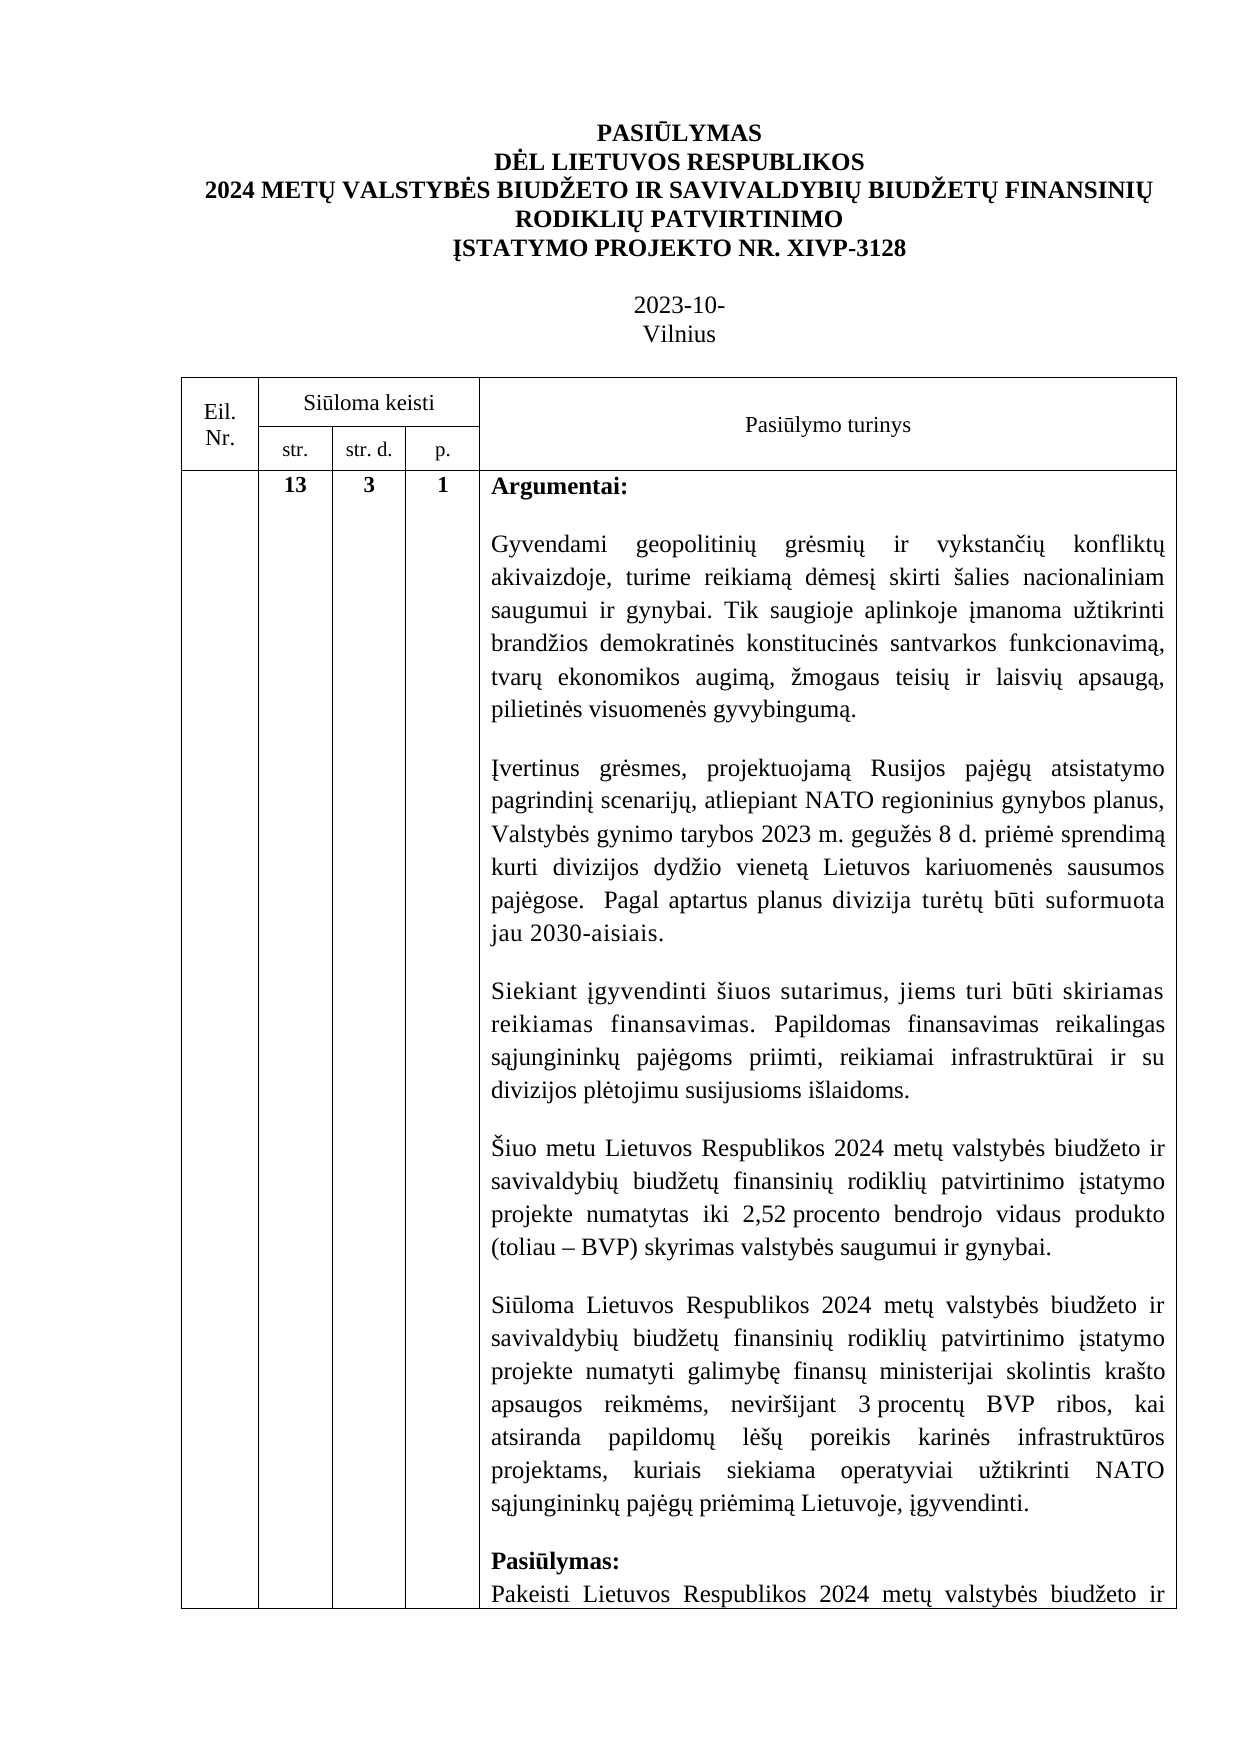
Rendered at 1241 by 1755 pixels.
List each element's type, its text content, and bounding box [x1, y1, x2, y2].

table_cell 13 [259, 471, 332, 1608]
table_cell 3 [333, 471, 405, 1608]
text DĖL LIETUVOS RESPUBLIKOS [177, 147, 1181, 176]
table_header Eil. Nr. [182, 378, 258, 470]
table_cell str. d. [333, 427, 405, 470]
text PASIŪLYMAS [177, 118, 1181, 147]
table_cell p. [406, 427, 479, 470]
text ĮSTATYMO PROJEKTO NR. XIVP-3128 [177, 233, 1181, 262]
table_header Pasiūlymo turinys [480, 378, 1176, 470]
table_cell 1 [406, 471, 479, 1608]
table_cell Argumentai: Gyvendami geopolitinių grėsmių ir vykstančių konfliktų akivaizdoje, turime reikiamą dėmesį skirti šalies nacionaliniam saugumui ir gynybai. Tik saugioje aplinkoje įmanoma užtikrinti brandžios demokratinės konstitucinės santvarkos funkcionavimą, tvarų ekonomikos augimą, žmogaus teisių ir laisvių apsaugą, pilietinės visuomenės gyvybingumą. Įvertinus grėsmes, projektuojamą Rusijos pajėgų atsistatymo pagrindinį scenarijų, atliepiant NATO regioninius gynybos planus, Valstybės gynimo tarybos 2023 m. gegužės 8 d. priėmė sprendimą kurti divizijos dydžio vienetą Lietuvos kariuomenės sausumos pajėgose. Pagal aptartus planus divizija turėtų būti suformuota jau 2030-aisiais. Siekiant įgyvendinti šiuos sutarimus, jiems turi būti skiriamas reikiamas finansavimas. Papildomas finansavimas reikalingas sąjungininkų pajėgoms priimti, reikiamai infrastruktūrai ir su divizijos plėtojimu susijusioms išlaidoms. Šiuo metu Lietuvos Respublikos 2024 metų valstybės biudžeto ir savivaldybių biudžetų finansinių rodiklių patvirtinimo įstatymo projekte numatytas iki 2,52 procento bendrojo vidaus produkto (toliau – BVP) skyrimas valstybės saugumui ir gynybai. Siūloma Lietuvos Respublikos 2024 metų valstybės biudžeto ir savivaldybių biudžetų finansinių rodiklių patvirtinimo įstatymo projekte numatyti galimybę finansų ministerijai skolintis krašto apsaugos reikmėms, neviršijant 3 procentų BVP ribos, kai atsiranda papildomų lėšų poreikis karinės infrastruktūros projektams, kuriais siekiama operatyviai užtikrinti NATO sąjungininkų pajėgų priėmimą Lietuvoje, įgyvendinti. Pasiūlymas: Pakeisti Lietuvos Respublikos 2024 metų valstybės biudžeto ir [480, 471, 1176, 1608]
text 2023-10- [177, 291, 1181, 319]
table_cell [182, 471, 258, 1608]
table_header Siūloma keisti [259, 378, 479, 426]
table_cell str. [259, 427, 332, 470]
text Vilnius [177, 319, 1181, 348]
text 2024 METŲ VALSTYBĖS BIUDŽETO IR SAVIVALDYBIŲ BIUDŽETŲ FINANSINIŲ RODIKLIŲ PATVIRTINIMO [177, 176, 1181, 233]
